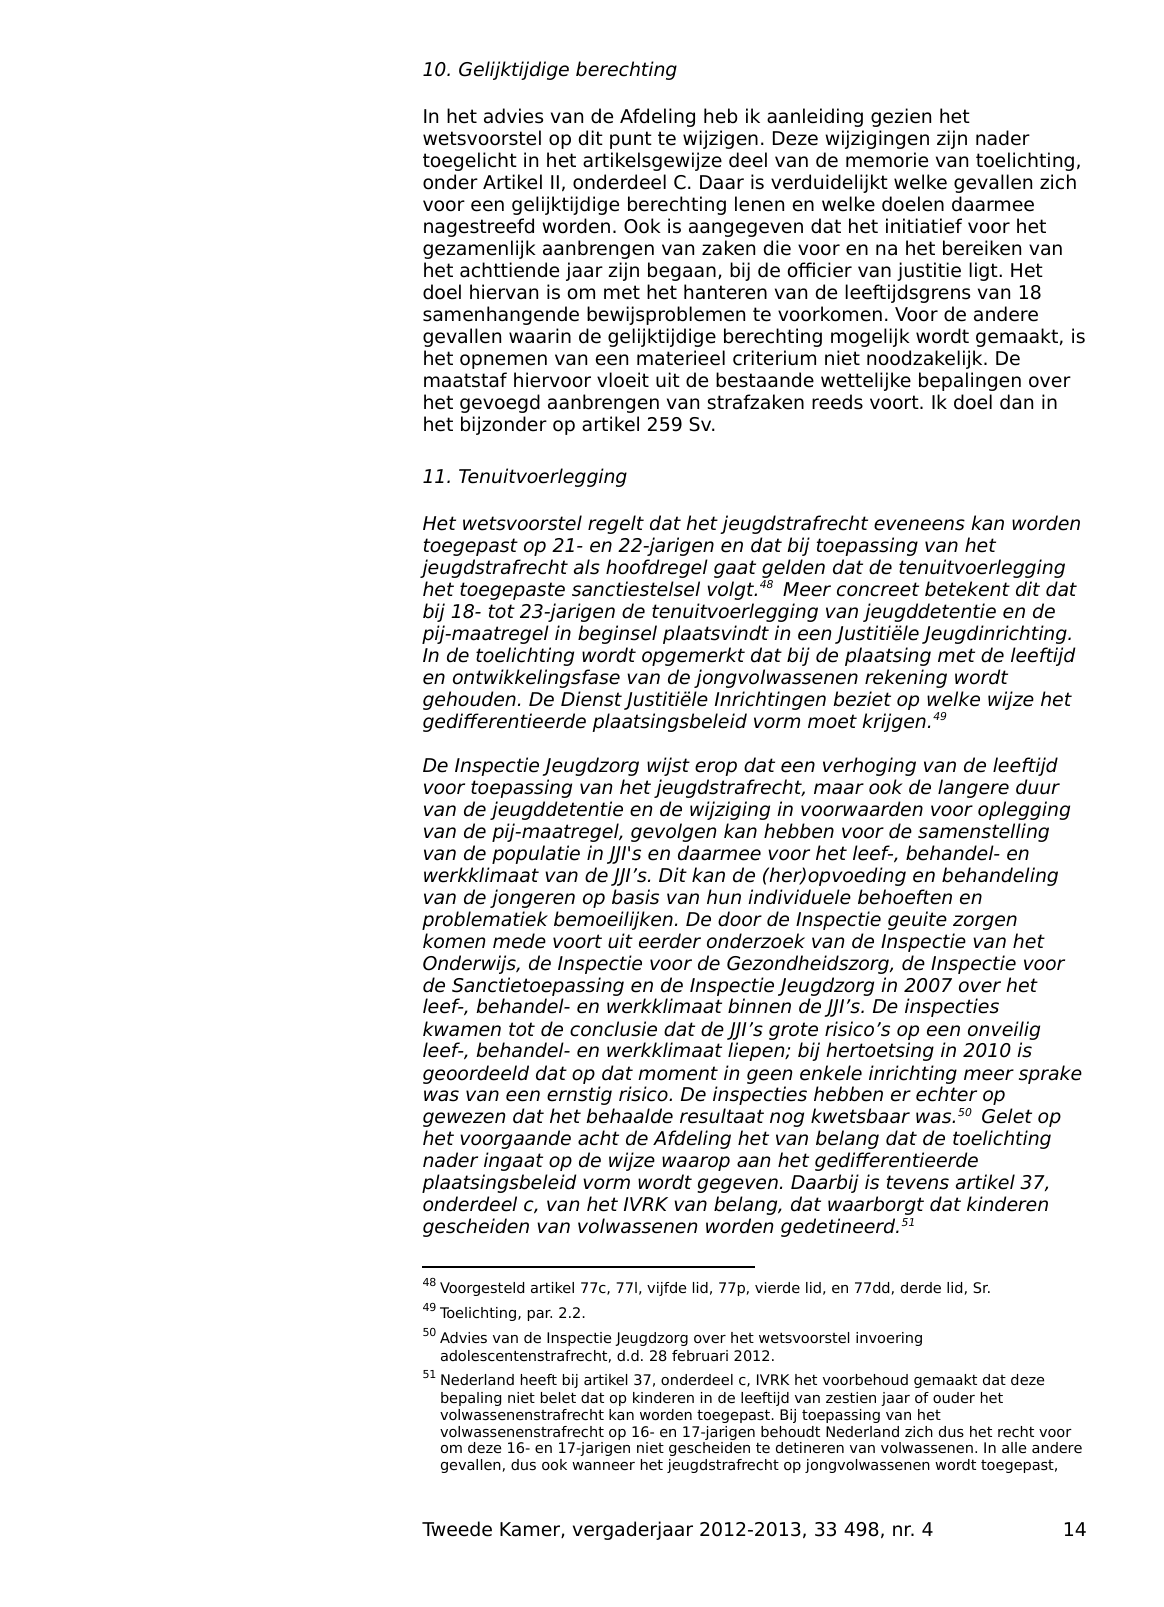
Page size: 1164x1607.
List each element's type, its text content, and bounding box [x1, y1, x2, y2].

text De Inspectie Jeugdzorg wijst erop dat een verhoging van de leeftijd voor toepassing van het jeugdstrafrecht, maar ook de langere duur van de jeugddetentie en de wijziging in voorwaarden voor oplegging van de pij-maatregel, gevolgen kan hebben voor de samenstelling van de populatie in JJI's en daarmee voor het leef-, behandel- en werkklimaat van de JJI’s. Dit kan de (her)opvoeding en behandeling van de jongeren op basis van hun individuele behoeften en problematiek bemoeilijken. De door de Inspectie geuite zorgen komen mede voort uit eerder onderzoek van de Inspectie van het Onderwijs, de Inspectie voor de Gezondheidszorg, de Inspectie voor de Sanctietoepassing en de Inspectie Jeugdzorg in 2007 over het leef-, behandel- en werkklimaat binnen de JJI’s. De inspecties kwamen tot de conclusie dat de JJI’s grote risico’s op een onveilig leef-, behandel- en werkklimaat liepen; bij hertoetsing in 2010 is geoordeeld dat op dat moment in geen enkele inrichting meer sprake was van een ernstig risico. De inspecties hebben er echter op gewezen dat het behaalde resultaat nog kwetsbaar was. Gelet op het voorgaande acht de Afdeling het van belang dat de toelichting nader ingaat op de wijze waarop aan het gedifferentieerde plaatsingsbeleid vorm wordt gegeven. Daarbij is tevens artikel 37, onderdeel c, van het IVRK van belang, dat waarborgt dat kinderen gescheiden van volwassenen worden gedetineerd. [422, 755, 1087, 1238]
text Nederland heeft bij artikel 37, onderdeel c, IVRK het voorbehoud gemaakt dat deze bepaling niet belet dat op kinderen in de leeftijd van zestien jaar of ouder het volwassenenstrafrecht kan worden toegepast. Bij toepassing van het volwassenenstrafrecht op 16- en 17-jarigen behoudt Nederland zich dus het recht voor om deze 16- en 17-jarigen niet gescheiden te detineren van volwassenen. In alle andere gevallen, dus ook wanneer het jeugdstrafrecht op jongvolwassenen wordt toegepast, [422, 1368, 1087, 1474]
text Voorgesteld artikel 77c, 77l, vijfde lid, 77p, vierde lid, en 77dd, derde lid, Sr. [422, 1276, 1087, 1298]
text Het wetsvoorstel regelt dat het jeugdstrafrecht eveneens kan worden toegepast op 21- en 22-jarigen en dat bij toepassing van het jeugdstrafrecht als hoofdregel gaat gelden dat de tenuitvoerlegging het toegepaste sanctiestelsel volgt. Meer concreet betekent dit dat bij 18- tot 23-jarigen de tenuitvoerlegging van jeugddetentie en de pij-maatregel in beginsel plaatsvindt in een Justitiële Jeugdinrichting. In de toelichting wordt opgemerkt dat bij de plaatsing met de leeftijd en ontwikkelingsfase van de jongvolwassenen rekening wordt gehouden. De Dienst Justitiële Inrichtingen beziet op welke wijze het gedifferentieerde plaatsingsbeleid vorm moet krijgen. [422, 513, 1087, 732]
text Toelichting, par. 2.2. [422, 1301, 1087, 1323]
text In het advies van de Afdeling heb ik aanleiding gezien het wetsvoorstel op dit punt te wijzigen. Deze wijzigingen zijn nader toegelicht in het artikelsgewijze deel van de memorie van toelichting, onder Artikel II, onderdeel C. Daar is verduidelijkt welke gevallen zich voor een gelijktijdige berechting lenen en welke doelen daarmee nagestreefd worden. Ook is aangegeven dat het initiatief voor het gezamenlijk aanbrengen van zaken die voor en na het bereiken van het achttiende jaar zijn begaan, bij de officier van justitie ligt. Het doel hiervan is om met het hanteren van de leeftijdsgrens van 18 samenhangende bewijsproblemen te voorkomen. Voor de andere gevallen waarin de gelijktijdige berechting mogelijk wordt gemaakt, is het opnemen van een materieel criterium niet noodzakelijk. De maatstaf hiervoor vloeit uit de bestaande wettelijke bepalingen over het gevoegd aanbrengen van strafzaken reeds voort. Ik doel dan in het bijzonder op artikel 259 Sv. [422, 106, 1087, 436]
text Advies van de Inspectie Jeugdzorg over het wetsvoorstel invoering adolescentenstrafrecht, d.d. 28 februari 2012. [422, 1326, 1087, 1365]
subtitle 10. Gelijktijdige berechting [422, 59, 1087, 81]
subtitle 11. Tenuitvoerlegging [422, 466, 1087, 488]
